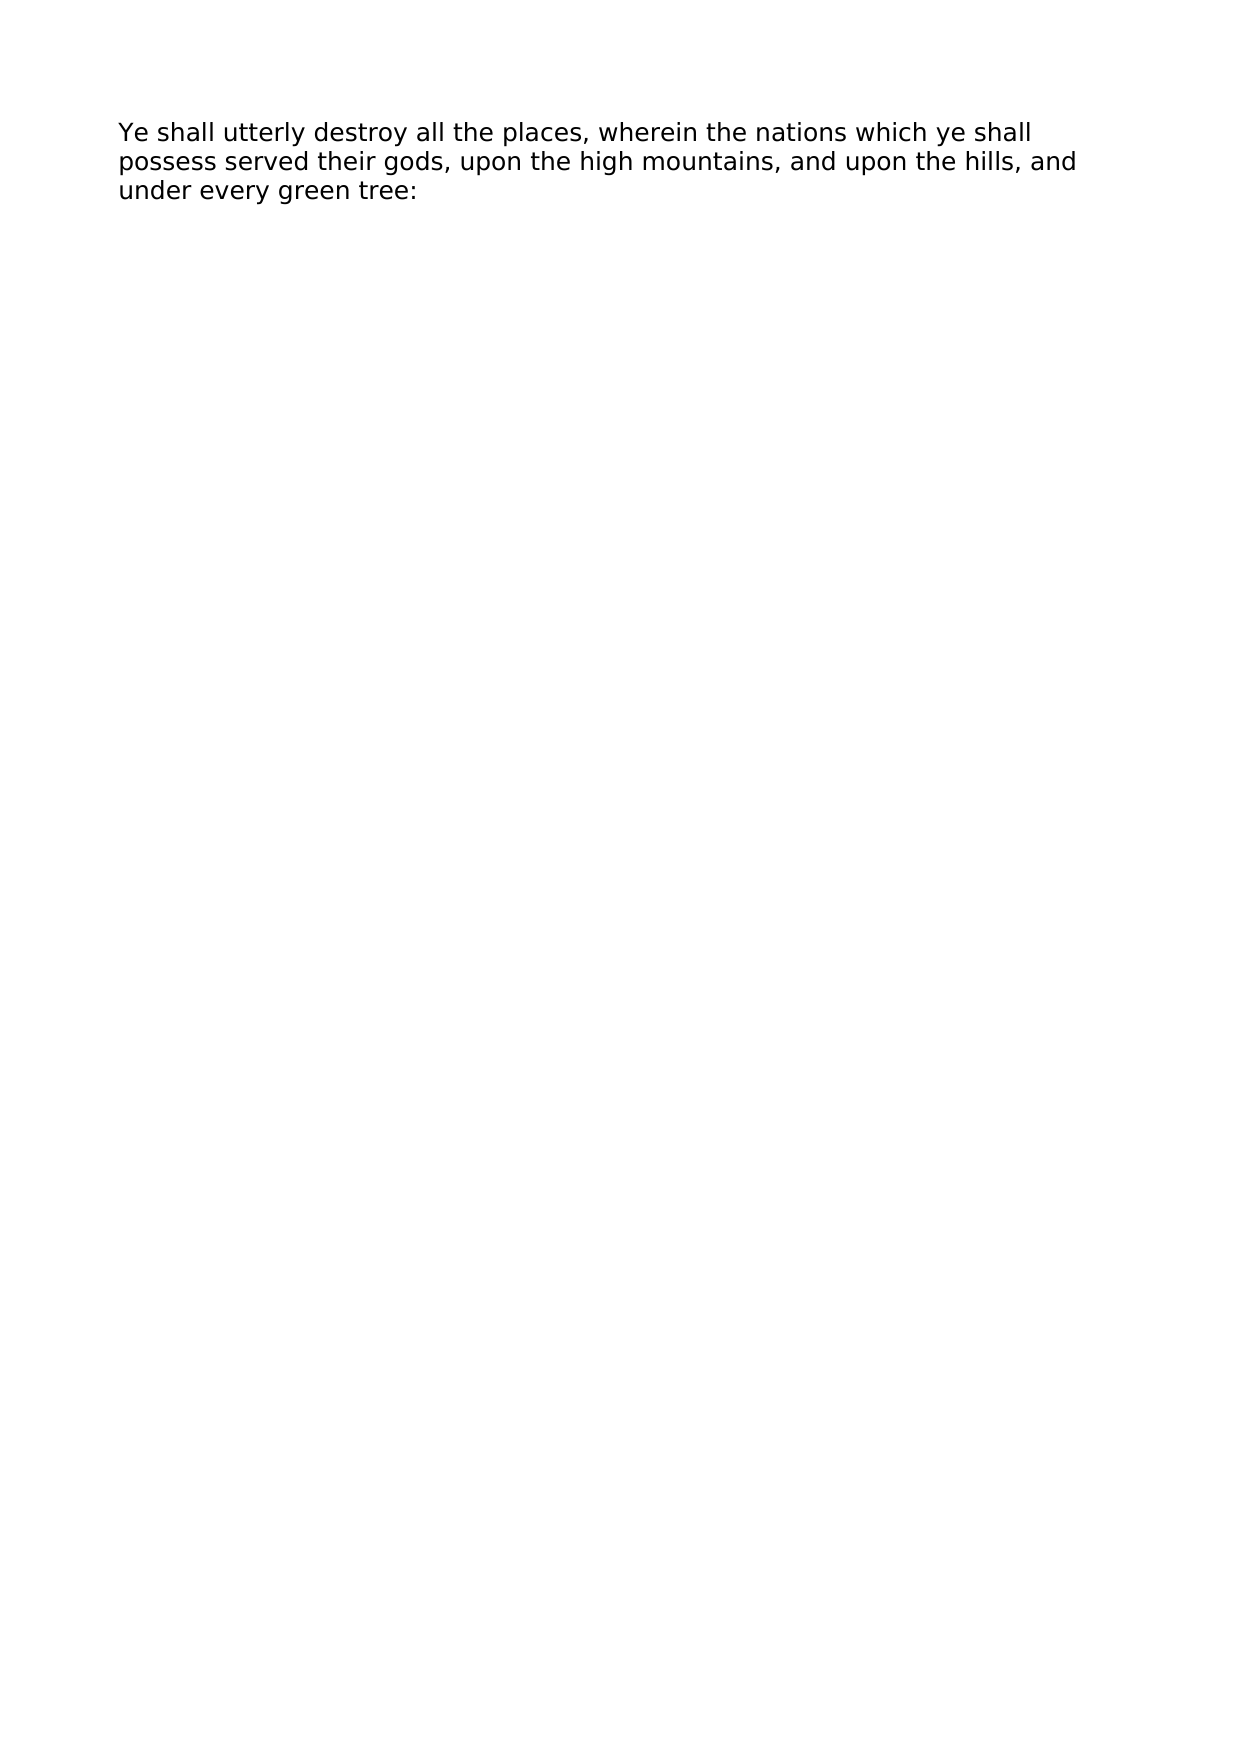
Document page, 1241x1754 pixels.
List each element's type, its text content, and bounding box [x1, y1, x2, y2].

text Ye shall utterly destroy all the places, wherein the nations which ye shall possess served their gods, upon the high mountains, and upon the hills, and under every green tree: [118, 118, 1122, 206]
